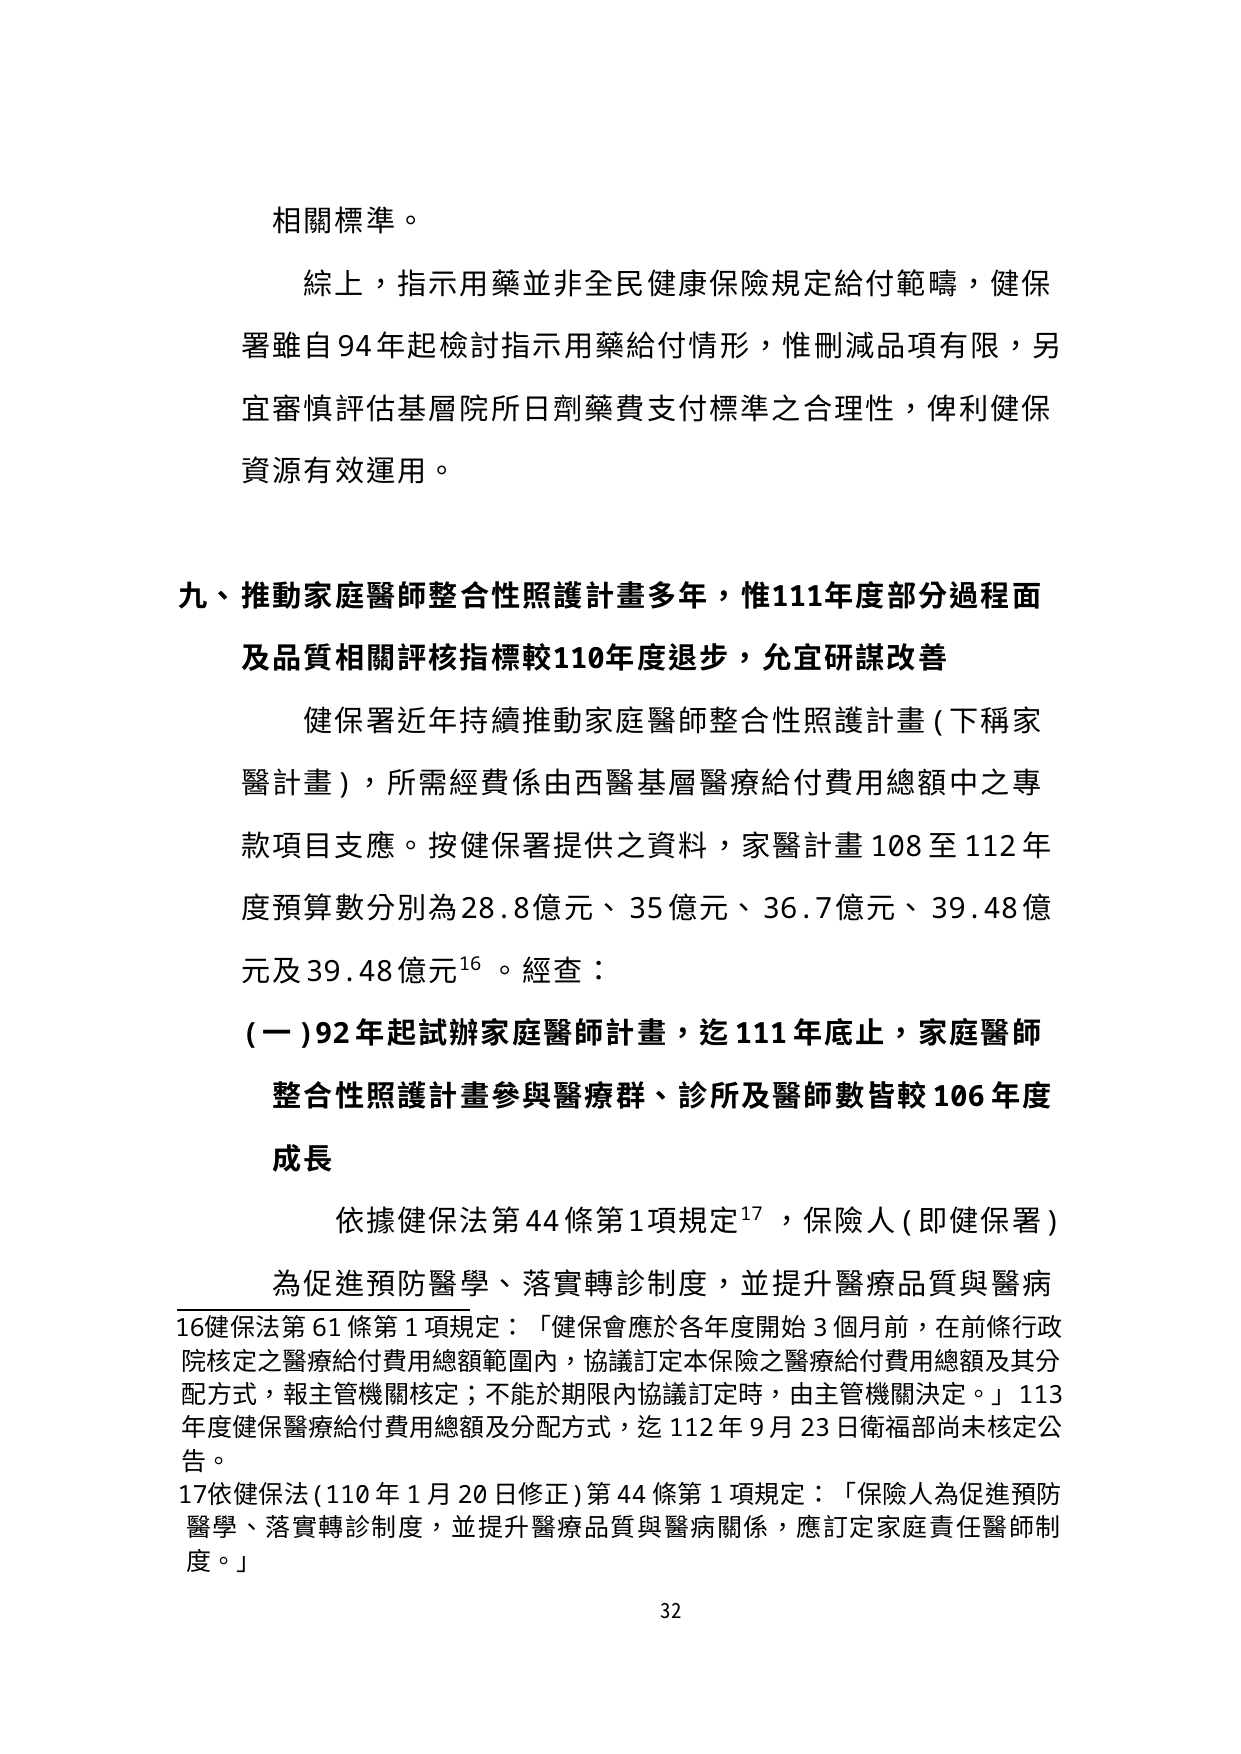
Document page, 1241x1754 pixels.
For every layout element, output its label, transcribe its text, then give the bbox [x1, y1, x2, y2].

text 相關標準。 [266, 177, 1063, 240]
text (一)92年起試辦家庭醫師計畫，迄111年底止，家庭醫師整合性照護計畫參與醫療群、診所及醫師數皆較106年度成長 [236, 990, 1063, 1177]
text 健保署近年持續推動家庭醫師整合性照護計畫(下稱家醫計畫)，所需經費係由西醫基層醫療給付費用總額中之專款項目支應。按健保署提供之資料，家醫計畫108至112年度預算數分別為28.8億元、35億元、36.7億元、39.48億元及39.48億元。經查： [236, 677, 1063, 990]
text 九、推動家庭醫師整合性照護計畫多年，惟111年度部分過程面及品質相關評核指標較110年度退步，允宜研謀改善 [177, 552, 1063, 677]
text 健保法第61條第1項規定：「健保會應於各年度開始3個月前，在前條行政院核定之醫療給付費用總額範圍內，協議訂定本保險之醫療給付費用總額及其分配方式，報主管機關核定；不能於期限內協議訂定時，由主管機關決定。」113年度健保醫療給付費用總額及分配方式，迄112年9月23日衛福部尚未核定公告。 [174, 1310, 1063, 1477]
text 依據健保法第44條第1項規定，保險人(即健保署)為促進預防醫學、落實轉診制度，並提升醫療品質與醫病關係，應訂定家庭責任醫師制度。復按該署112年1月30日公告修正之「全民健康保險家庭醫師整合性照護計畫」，健保署自92年3月10日起試辦家醫計畫，迄今朝向鼓勵社區醫療群選擇以會員照護成效之支付方案，短期目標為奠定全民皆有家庭醫師之基礎，長期則為落實家庭責任醫師及照護責任，提升醫療品質。 [266, 1177, 1063, 1302]
text 綜上，指示用藥並非全民健康保險規定給付範疇，健保署雖自94年起檢討指示用藥給付情形，惟刪減品項有限，另宜審慎評估基層院所日劑藥費支付標準之合理性，俾利健保資源有效運用。 [236, 240, 1063, 490]
text 依健保法(110年1月20日修正)第44條第1項規定：「保險人為促進預防醫學、落實轉診制度，並提升醫療品質與醫病關係，應訂定家庭責任醫師制度。」 [177, 1477, 1063, 1577]
